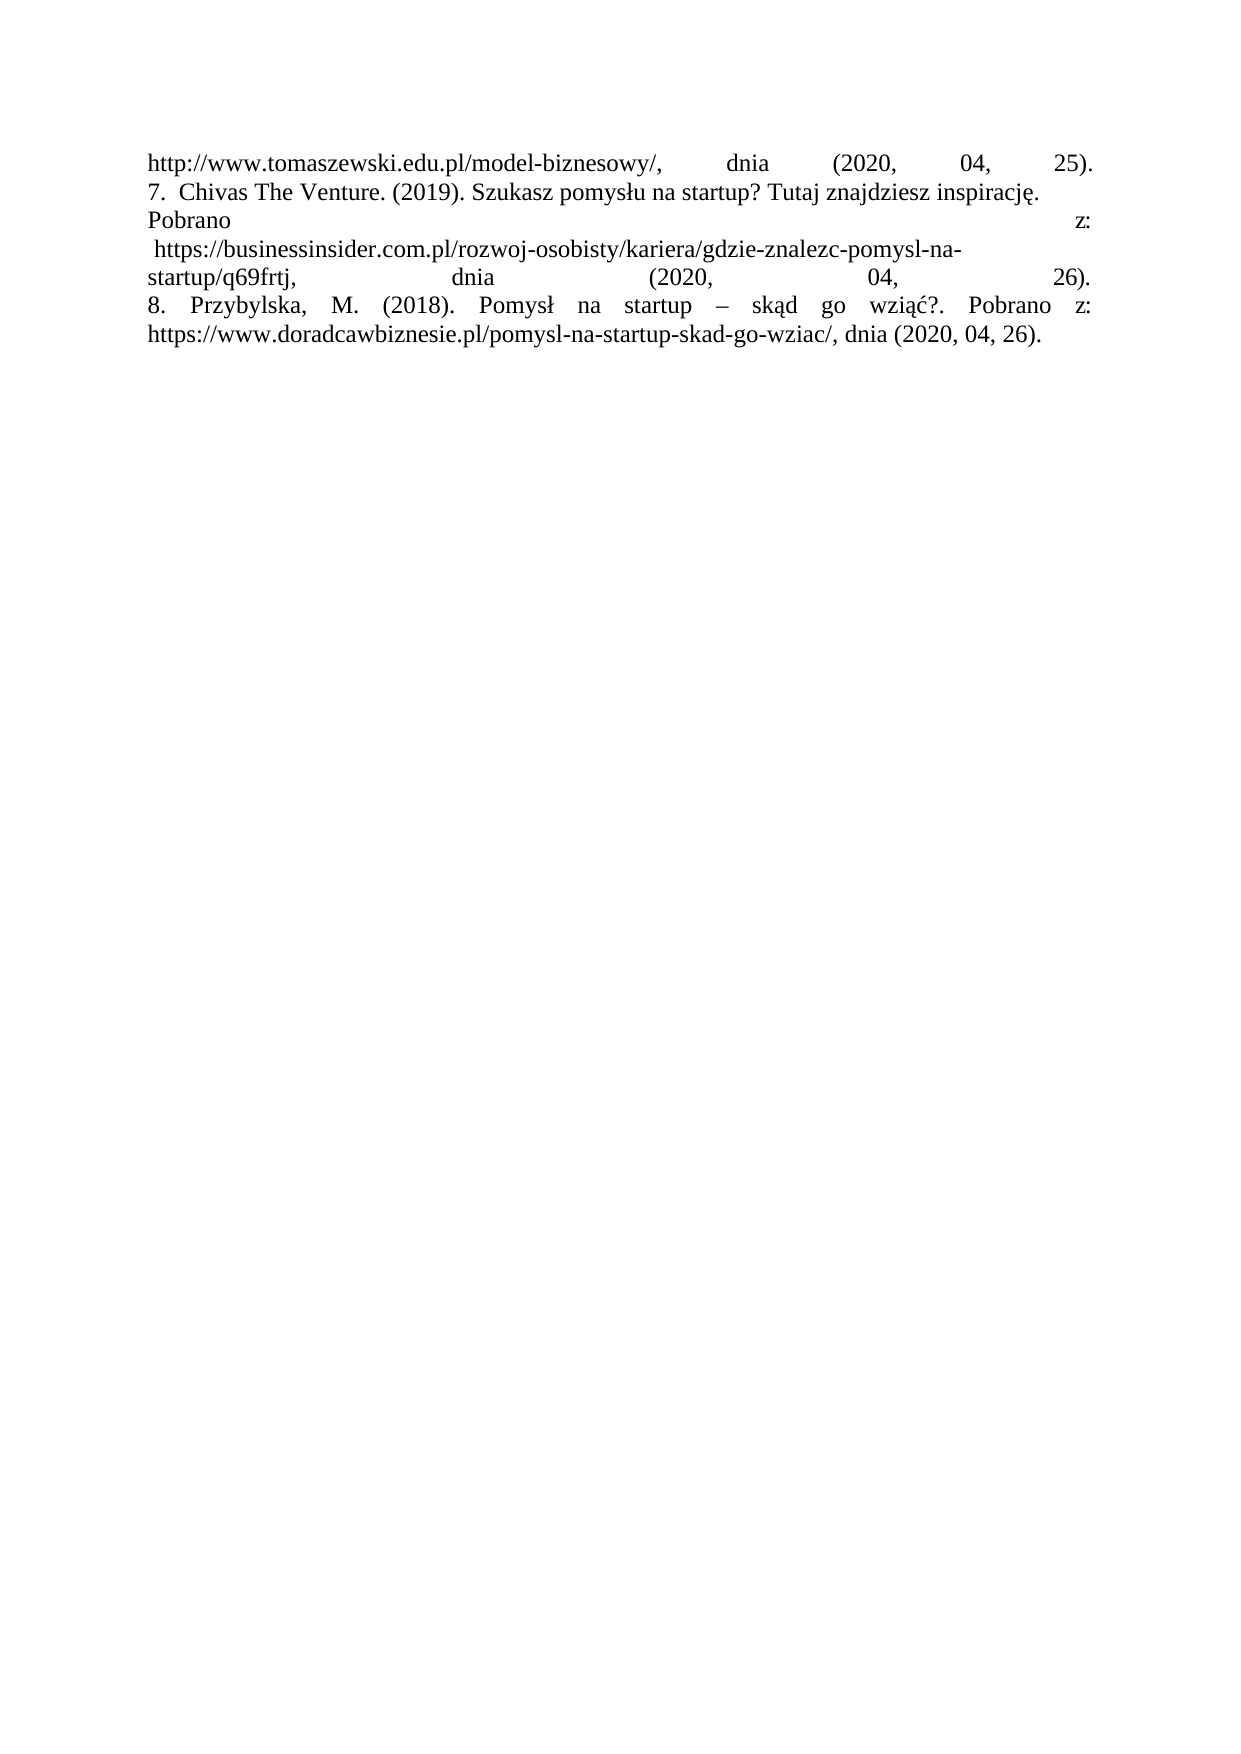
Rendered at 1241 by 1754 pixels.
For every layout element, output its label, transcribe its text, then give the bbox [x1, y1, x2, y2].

list Chivas The Venture. (2019). Szukasz pomysłu na startup? Tutaj znajdziesz inspirację. Pobrano z: [147, 177, 1093, 234]
text http://www.tomaszewski.edu.pl/model-biznesowy/, dnia (2020, 04, 25). [147, 148, 1105, 177]
list Przybylska, M. (2018). Pomysł na startup – skąd go wziąć?. Pobrano z: https://www.doradcawbiznesie.pl/pomysl-na-startup-skad-go-wziac/, dnia (2020, 04, 26). [147, 291, 1093, 348]
text https://businessinsider.com.pl/rozwoj-osobisty/kariera/gdzie-znalezc-pomysl-na- startup/q69frtj, dnia (2020, 04, 26). [147, 234, 1093, 291]
